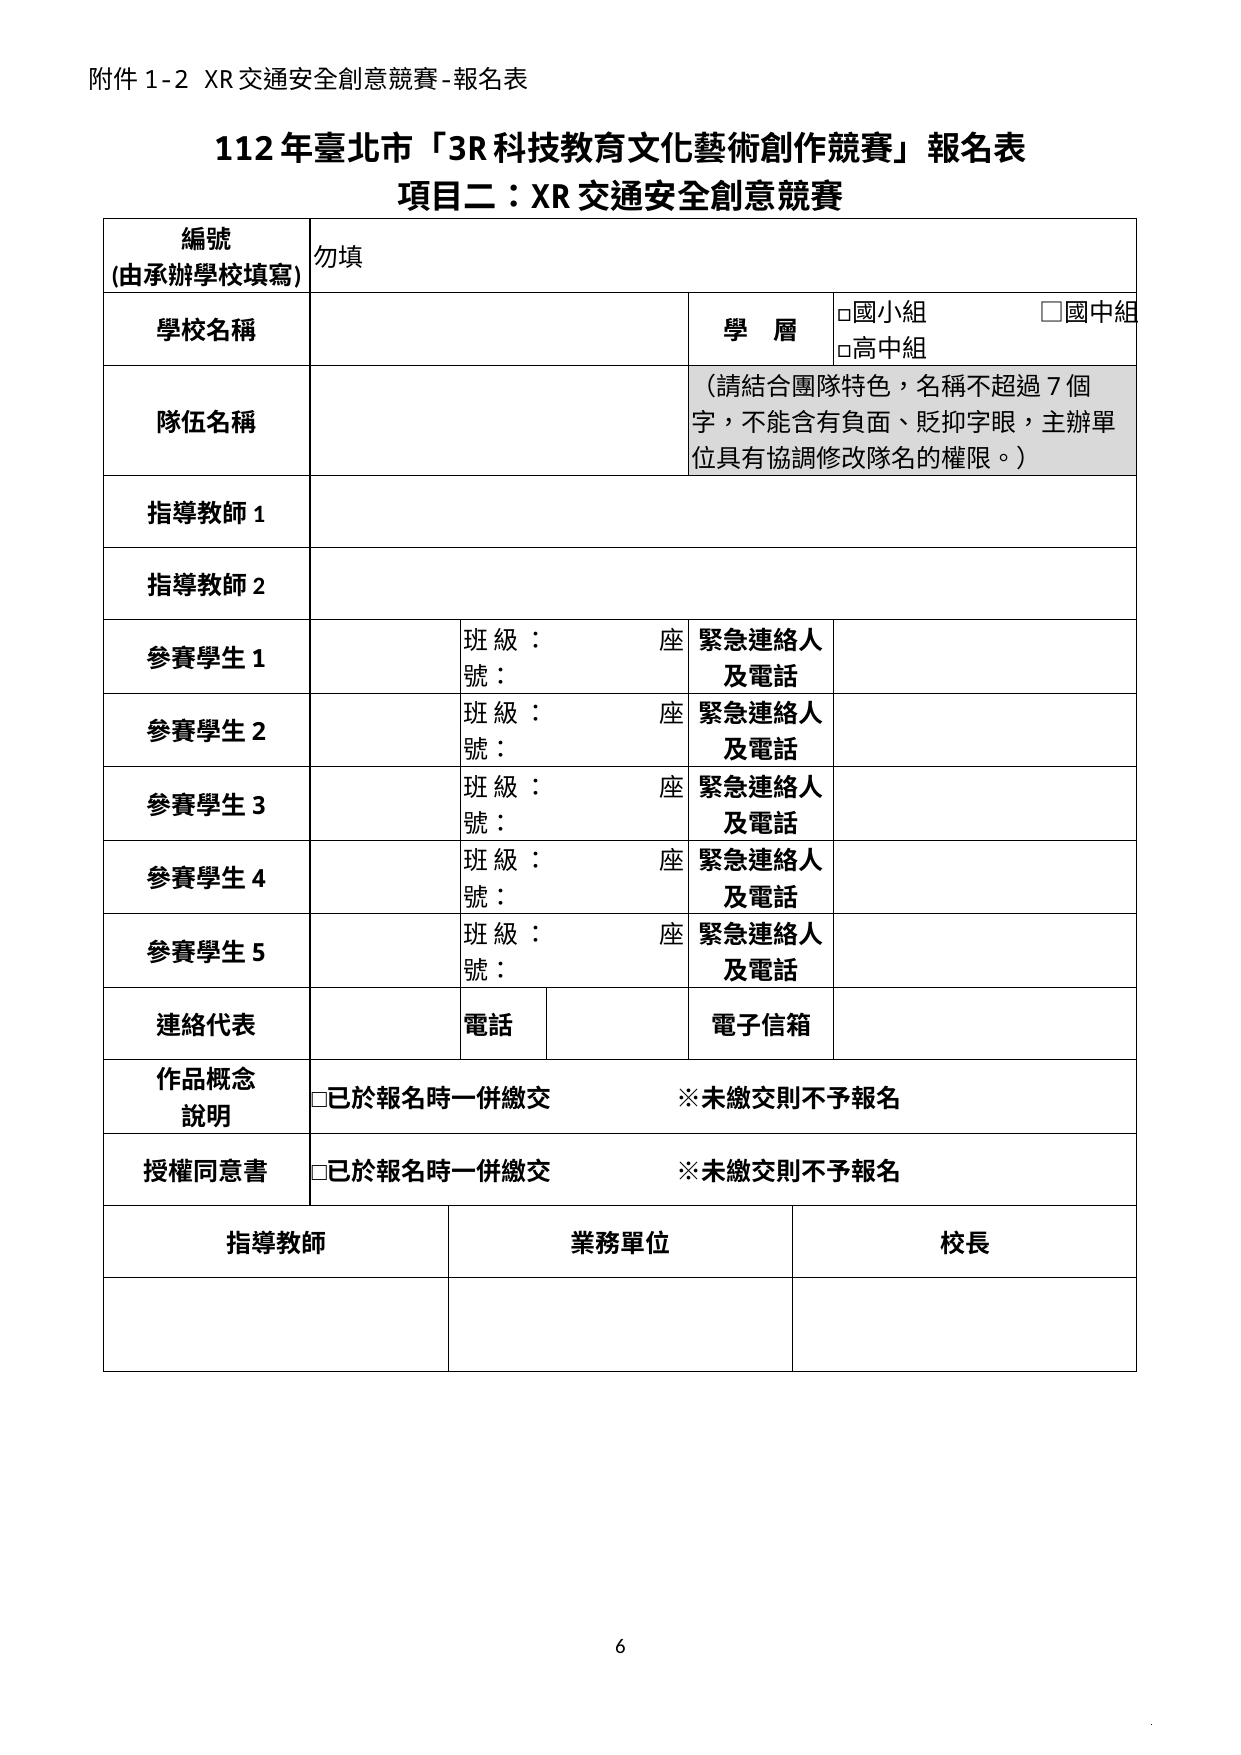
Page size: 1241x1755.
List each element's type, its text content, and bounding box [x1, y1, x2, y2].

table_cell [793, 1278, 1136, 1371]
table_cell [834, 988, 1136, 1059]
table_cell [834, 767, 1136, 840]
table_cell 業務單位 [449, 1206, 792, 1277]
table_cell 學 層 [689, 293, 833, 365]
table_cell [311, 988, 460, 1059]
table_cell [311, 841, 460, 913]
table_cell 緊急連絡人 及電話 [689, 767, 833, 840]
table_cell [311, 548, 1136, 619]
table_cell 指導教師 [104, 1206, 448, 1277]
table_cell 校長 [793, 1206, 1136, 1277]
table_cell □已於報名時一併繳交 ※未繳交則不予報名 [311, 1134, 1136, 1204]
table_cell 緊急連絡人 及電話 [689, 620, 833, 693]
table_cell 參賽學生3 [104, 767, 309, 840]
table_cell 作品概念 說明 [104, 1060, 309, 1132]
table_header 編號 (由承辦學校填寫) [104, 219, 309, 292]
table_cell 學校名稱 [104, 293, 309, 365]
table_cell 緊急連絡人 及電話 [689, 694, 833, 766]
table_cell 緊急連絡人 及電話 [689, 914, 833, 987]
table_cell 班級： 座號： [461, 620, 688, 693]
table_cell [311, 366, 688, 475]
table_cell [834, 620, 1136, 693]
table_cell 參賽學生2 [104, 694, 309, 766]
table_cell 隊伍名稱 [104, 366, 309, 475]
table_cell 緊急連絡人 及電話 [689, 841, 833, 913]
table_cell □已於報名時一併繳交 ※未繳交則不予報名 [311, 1060, 1136, 1132]
table_cell □國小組 □國中組 □高中組 [834, 293, 1136, 365]
table_cell 班級： 座號： [461, 694, 688, 766]
table_cell 授權同意書 [104, 1134, 309, 1204]
text 附件1-2 XR交通安全創意競賽-報名表 [89, 60, 1152, 96]
table_cell 電話 [461, 988, 546, 1059]
table_cell 參賽學生5 [104, 914, 309, 987]
table_cell 指導教師2 [104, 548, 309, 619]
table_cell 指導教師1 [104, 476, 309, 547]
table_cell 電子信箱 [689, 988, 833, 1059]
table_cell 參賽學生4 [104, 841, 309, 913]
table_header 勿填 [311, 219, 1136, 292]
table_cell 連絡代表 [104, 988, 309, 1059]
table_cell 班級： 座號： [461, 767, 688, 840]
table_cell [311, 293, 688, 365]
table_cell [311, 694, 460, 766]
table_cell 參賽學生1 [104, 620, 309, 693]
table_cell [834, 841, 1136, 913]
table_cell [547, 988, 688, 1059]
table_cell [311, 767, 460, 840]
table_cell [311, 620, 460, 693]
table_cell 班級： 座號： [461, 841, 688, 913]
table_cell [834, 914, 1136, 987]
table_cell 班級： 座號： [461, 914, 688, 987]
text 項目二：XR交通安全創意競賽 [89, 170, 1152, 218]
table_cell [449, 1278, 792, 1371]
table_cell （請結合團隊特色，名稱不超過7個字，不能含有負面、貶抑字眼，主辦單位具有協調修改隊名的權限。） [689, 366, 1136, 475]
table_cell [311, 476, 1136, 547]
text 112年臺北市「3R科技教育文化藝術創作競賽」報名表 [89, 121, 1152, 170]
table_cell [834, 694, 1136, 766]
table_cell [104, 1278, 448, 1371]
table_cell [311, 914, 460, 987]
